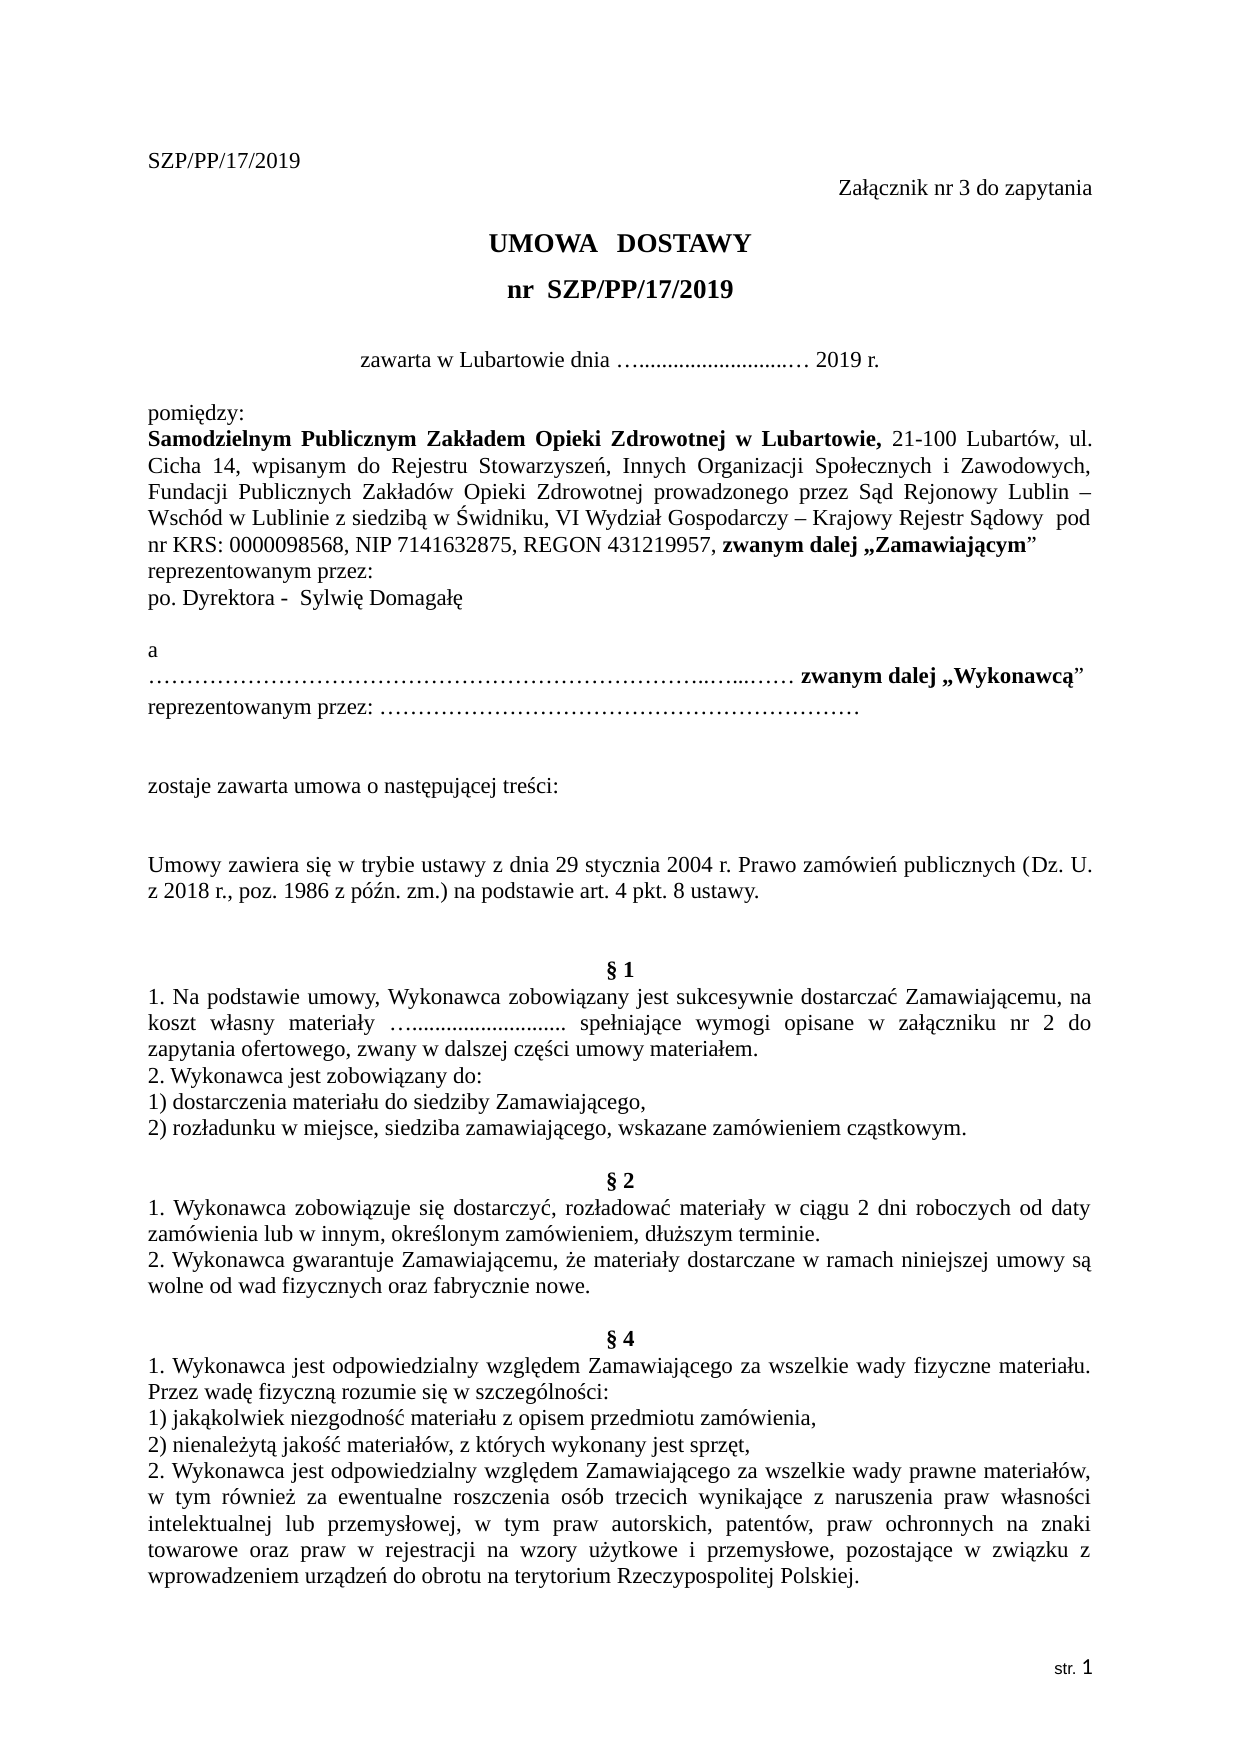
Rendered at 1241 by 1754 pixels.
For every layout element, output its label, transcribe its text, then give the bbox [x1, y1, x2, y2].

text 1. Na podstawie umowy, Wykonawca zobowiązany jest sukcesywnie dostarczać Zamawiającemu, na koszt własny materiały …........................... spełniające wymogi opisane w załączniku nr 2 do zapytania ofertowego, zwany w dalszej części umowy materiałem. [148, 983, 1093, 1062]
text ………………………………………………………………..…...…… zwanym dalej „Wykonawcą” [148, 663, 1093, 689]
text nr SZP/PP/17/2019 [148, 273, 1093, 304]
text 1) jakąkolwiek niezgodność materiału z opisem przedmiotu zamówienia, [148, 1404, 1093, 1431]
text § 1 [148, 956, 1093, 983]
text § 2 [148, 1167, 1093, 1193]
text zawarta w Lubartowie dnia …..........................… 2019 r. [148, 346, 1093, 373]
text pomiędzy: [148, 399, 1093, 425]
text 2. Wykonawca jest odpowiedzialny względem Zamawiającego za wszelkie wady prawne materiałów, w tym również za ewentualne roszczenia osób trzecich wynikające z naruszenia praw własności intelektualnej lub przemysłowej, w tym praw autorskich, patentów, praw ochronnych na znaki towarowe oraz praw w rejestracji na wzory użytkowe i przemysłowe, pozostające w związku z wprowadzeniem urządzeń do obrotu na terytorium Rzeczypospolitej Polskiej. [148, 1457, 1093, 1589]
text 2) nienależytą jakość materiałów, z których wykonany jest sprzęt, [148, 1431, 1093, 1457]
text reprezentowanym przez: [148, 557, 1093, 583]
text 2. Wykonawca jest zobowiązany do: [148, 1062, 1093, 1088]
text Załącznik nr 3 do zapytania [148, 174, 1093, 200]
text UMOWA DOSTAWY [148, 227, 1093, 258]
text Samodzielnym Publicznym Zakładem Opieki Zdrowotnej w Lubartowie, 21-100 Lubartów, ul. Cicha 14, wpisanym do Rejestru Stowarzyszeń, Innych Organizacji Społecznych i Zawodowych, Fundacji Publicznych Zakładów Opieki Zdrowotnej prowadzonego przez Sąd Rejonowy Lublin – Wschód w Lublinie z siedzibą w Świdniku, VI Wydział Gospodarczy – Krajowy Rejestr Sądowy pod nr KRS: 0000098568, NIP 7141632875, REGON 431219957, zwanym dalej „Zamawiającym” [148, 425, 1093, 557]
text SZP/PP/17/2019 [148, 148, 1093, 174]
text po. Dyrektora - Sylwię Domagałę [148, 583, 1093, 610]
text 1. Wykonawca zobowiązuje się dostarczyć, rozładować materiały w ciągu 2 dni roboczych od daty zamówienia lub w innym, określonym zamówieniem, dłuższym terminie. [148, 1193, 1093, 1246]
text Umowy zawiera się w trybie ustawy z dnia 29 stycznia 2004 r. Prawo zamówień publicznych (Dz. U. z 2018 r., poz. 1986 z późn. zm.) na podstawie art. 4 pkt. 8 ustawy. [148, 851, 1093, 904]
text zostaje zawarta umowa o następującej treści: [148, 772, 1093, 798]
text 2) rozładunku w miejsce, siedziba zamawiającego, wskazane zamówieniem cząstkowym. [148, 1114, 1093, 1141]
text 2. Wykonawca gwarantuje Zamawiającemu, że materiały dostarczane w ramach niniejszej umowy są wolne od wad fizycznych oraz fabrycznie nowe. [148, 1246, 1093, 1299]
text 1. Wykonawca jest odpowiedzialny względem Zamawiającego za wszelkie wady fizyczne materiału. Przez wadę fizyczną rozumie się w szczególności: [148, 1352, 1093, 1404]
text reprezentowanym przez: ……………………………………………………… [148, 693, 1093, 719]
text 1) dostarczenia materiału do siedziby Zamawiającego, [148, 1088, 1093, 1114]
text a [148, 636, 1093, 663]
text § 4 [148, 1325, 1093, 1352]
